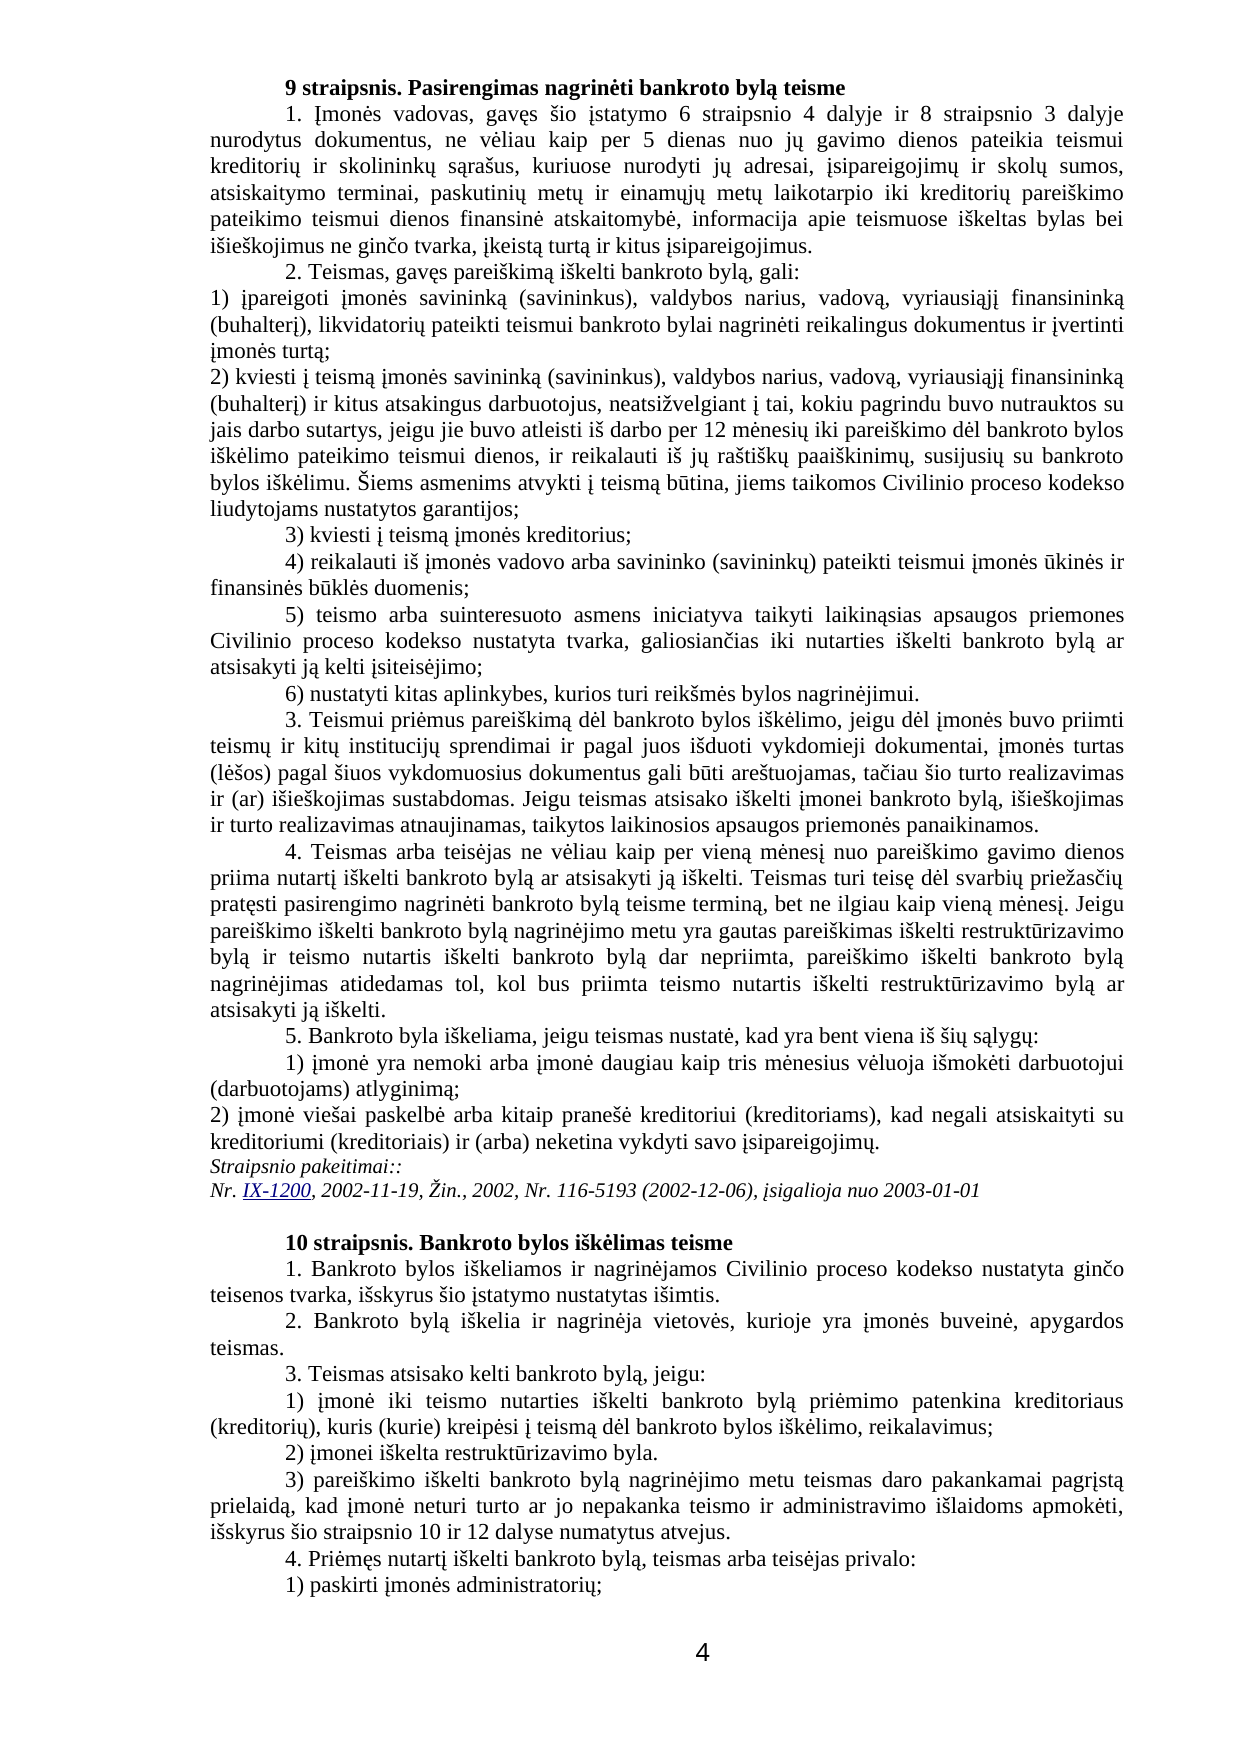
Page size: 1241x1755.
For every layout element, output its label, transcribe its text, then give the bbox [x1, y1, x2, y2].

text Nr. IX-1200, 2002-11-19, Žin., 2002, Nr. 116-5193 (2002-12-06), įsigalioja nuo 2003-01-01 [210, 1178, 1126, 1202]
text 4. Priėmęs nutartį iškelti bankroto bylą, teismas arba teisėjas privalo: [210, 1545, 1126, 1571]
text 5) teismo arba suinteresuoto asmens iniciatyva taikyti laikinąsias apsaugos priemones Civilinio proceso kodekso nustatyta tvarka, galiosiančias iki nutarties iškelti bankroto bylą ar atsisakyti ją kelti įsiteisėjimo; [210, 601, 1126, 680]
text 5. Bankroto byla iškeliama, jeigu teismas nustatė, kad yra bent viena iš šių sąlygų: [210, 1022, 1126, 1049]
text 2. Teismas, gavęs pareiškimą iškelti bankroto bylą, gali: [210, 258, 1126, 284]
text 4. Teismas arba teisėjas ne vėliau kaip per vieną mėnesį nuo pareiškimo gavimo dienos priima nutartį iškelti bankroto bylą ar atsisakyti ją iškelti. Teismas turi teisę dėl svarbių priežasčių pratęsti pasirengimo nagrinėti bankroto bylą teisme terminą, bet ne ilgiau kaip vieną mėnesį. Jeigu pareiškimo iškelti bankroto bylą nagrinėjimo metu yra gautas pareiškimas iškelti restruktūrizavimo bylą ir teismo nutartis iškelti bankroto bylą dar nepriimta, pareiškimo iškelti bankroto bylą nagrinėjimas atidedamas tol, kol bus priimta teismo nutartis iškelti restruktūrizavimo bylą ar atsisakyti ją iškelti. [210, 838, 1126, 1022]
text 3) pareiškimo iškelti bankroto bylą nagrinėjimo metu teismas daro pakankamai pagrįstą prielaidą, kad įmonė neturi turto ar jo nepakanka teismo ir administravimo išlaidoms apmokėti, išskyrus šio straipsnio 10 ir 12 dalyse numatytus atvejus. [210, 1466, 1126, 1545]
text 2) įmonei iškelta restruktūrizavimo byla. [210, 1439, 1126, 1466]
text 6) nustatyti kitas aplinkybes, kurios turi reikšmės bylos nagrinėjimui. [210, 680, 1126, 706]
text Straipsnio pakeitimai:: [210, 1154, 1126, 1178]
text 1) paskirti įmonės administratorių; [210, 1571, 1126, 1597]
text 1. Įmonės vadovas, gavęs šio įstatymo 6 straipsnio 4 dalyje ir 8 straipsnio 3 dalyje nurodytus dokumentus, ne vėliau kaip per 5 dienas nuo jų gavimo dienos pateikia teismui kreditorių ir skolininkų sąrašus, kuriuose nurodyti jų adresai, įsipareigojimų ir skolų sumos, atsiskaitymo terminai, paskutinių metų ir einamųjų metų laikotarpio iki kreditorių pareiškimo pateikimo teismui dienos finansinė atskaitomybė, informacija apie teismuose iškeltas bylas bei išieškojimus ne ginčo tvarka, įkeistą turtą ir kitus įsipareigojimus. [210, 100, 1126, 258]
text 1) įmonė iki teismo nutarties iškelti bankroto bylą priėmimo patenkina kreditoriaus (kreditorių), kuris (kurie) kreipėsi į teismą dėl bankroto bylos iškėlimo, reikalavimus; [210, 1387, 1126, 1439]
text 3. Teismui priėmus pareiškimą dėl bankroto bylos iškėlimo, jeigu dėl įmonės buvo priimti teismų ir kitų institucijų sprendimai ir pagal juos išduoti vykdomieji dokumentai, įmonės turtas (lėšos) pagal šiuos vykdomuosius dokumentus gali būti areštuojamas, tačiau šio turto realizavimas ir (ar) išieškojimas sustabdomas. Jeigu teismas atsisako iškelti įmonei bankroto bylą, išieškojimas ir turto realizavimas atnaujinamas, taikytos laikinosios apsaugos priemonės panaikinamos. [210, 706, 1126, 838]
text 3. Teismas atsisako kelti bankroto bylą, jeigu: [210, 1360, 1126, 1387]
text 10 straipsnis. Bankroto bylos iškėlimas teisme [210, 1228, 1126, 1255]
text 2) įmonė viešai paskelbė arba kitaip pranešė kreditoriui (kreditoriams), kad negali atsiskaityti su kreditoriumi (kreditoriais) ir (arba) neketina vykdyti savo įsipareigojimų. [210, 1101, 1126, 1154]
text 2) kviesti į teismą įmonės savininką (savininkus), valdybos narius, vadovą, vyriausiąjį finansininką (buhalterį) ir kitus atsakingus darbuotojus, neatsižvelgiant į tai, kokiu pagrindu buvo nutrauktos su jais darbo sutartys, jeigu jie buvo atleisti iš darbo per 12 mėnesių iki pareiškimo dėl bankroto bylos iškėlimo pateikimo teismui dienos, ir reikalauti iš jų raštiškų paaiškinimų, susijusių su bankroto bylos iškėlimu. Šiems asmenims atvykti į teismą būtina, jiems taikomos Civilinio proceso kodekso liudytojams nustatytos garantijos; [210, 363, 1126, 522]
text 2. Bankroto bylą iškelia ir nagrinėja vietovės, kurioje yra įmonės buveinė, apygardos teismas. [210, 1308, 1126, 1360]
text 1) įmonė yra nemoki arba įmonė daugiau kaip tris mėnesius vėluoja išmokėti darbuotojui (darbuotojams) atlyginimą; [210, 1049, 1126, 1101]
text 4) reikalauti iš įmonės vadovo arba savininko (savininkų) pateikti teismui įmonės ūkinės ir finansinės būklės duomenis; [210, 548, 1126, 601]
text 3) kviesti į teismą įmonės kreditorius; [210, 522, 1126, 548]
text 1) įpareigoti įmonės savininką (savininkus), valdybos narius, vadovą, vyriausiąjį finansininką (buhalterį), likvidatorių pateikti teismui bankroto bylai nagrinėti reikalingus dokumentus ir įvertinti įmonės turtą; [210, 284, 1126, 363]
subtitle 9 straipsnis. Pasirengimas nagrinėti bankroto bylą teisme [210, 73, 1126, 100]
text 1. Bankroto bylos iškeliamos ir nagrinėjamos Civilinio proceso kodekso nustatyta ginčo teisenos tvarka, išskyrus šio įstatymo nustatytas išimtis. [210, 1255, 1126, 1308]
